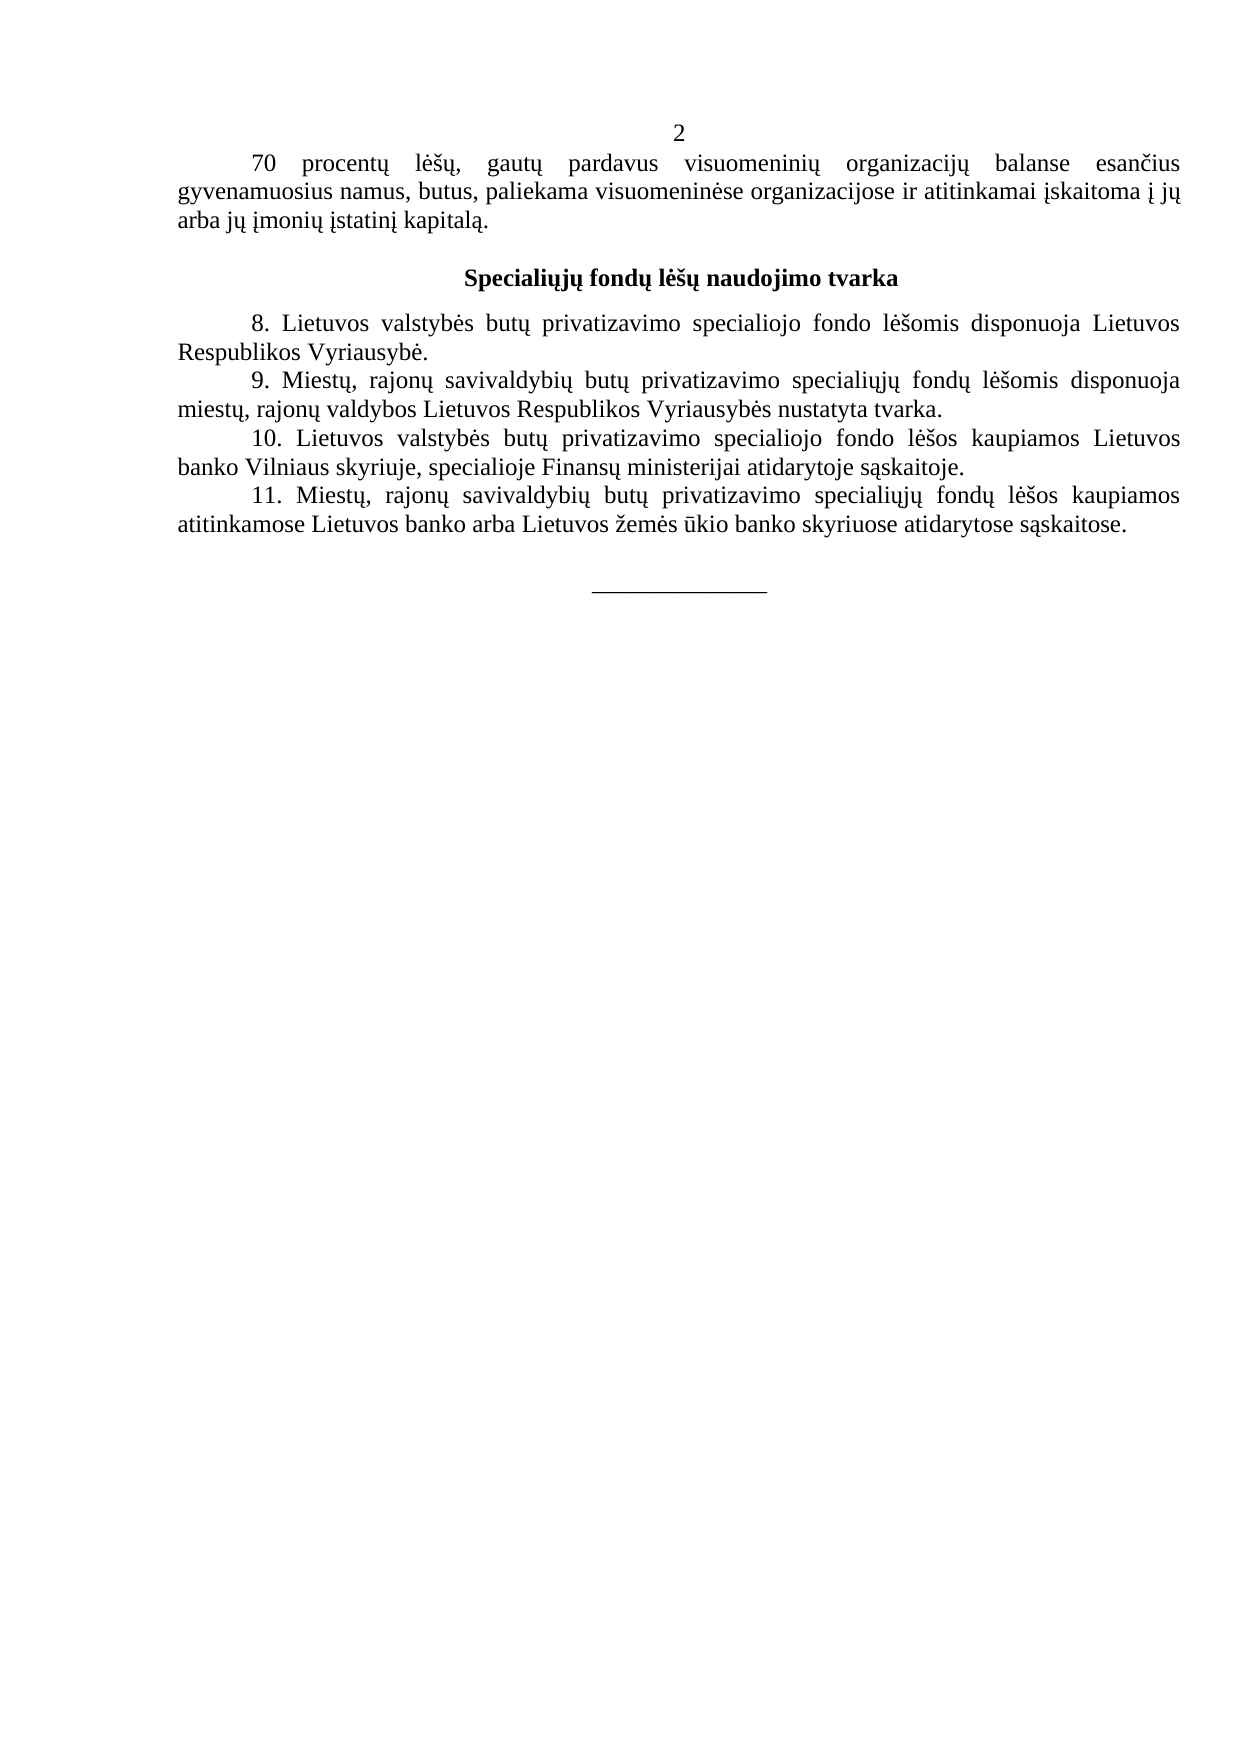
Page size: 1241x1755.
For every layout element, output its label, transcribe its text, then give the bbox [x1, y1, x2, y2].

text 11. Miestų, rajonų savivaldybių butų privatizavimo specialiųjų fondų lėšos kaupiamos atitinkamose Lietuvos banko arba Lietuvos žemės ūkio banko skyriuose atidarytose sąskaitose. [177, 481, 1181, 538]
text 70 procentų lėšų, gautų pardavus visuomeninių organizacijų balanse esančius gyvenamuosius namus, butus, paliekama visuomeninėse organizacijose ir atitinkamai įskaitoma į jų arba jų įmonių įstatinį kapitalą. [177, 148, 1181, 234]
text 8. Lietuvos valstybės butų privatizavimo specialiojo fondo lėšomis disponuoja Lietuvos Respublikos Vyriausybė. [177, 308, 1181, 366]
text 9. Miestų, rajonų savivaldybių butų privatizavimo specialiųjų fondų lėšomis disponuoja miestų, rajonų valdybos Lietuvos Respublikos Vyriausybės nustatyta tvarka. [177, 366, 1181, 423]
text ______________ [177, 567, 1181, 596]
text 10. Lietuvos valstybės butų privatizavimo specialiojo fondo lėšos kaupiamos Lietuvos banko Vilniaus skyriuje, specialioje Finansų ministerijai atidarytoje sąskaitoje. [177, 423, 1181, 481]
text Specialiųjų fondų lėšų naudojimo tvarka [181, 263, 1181, 291]
